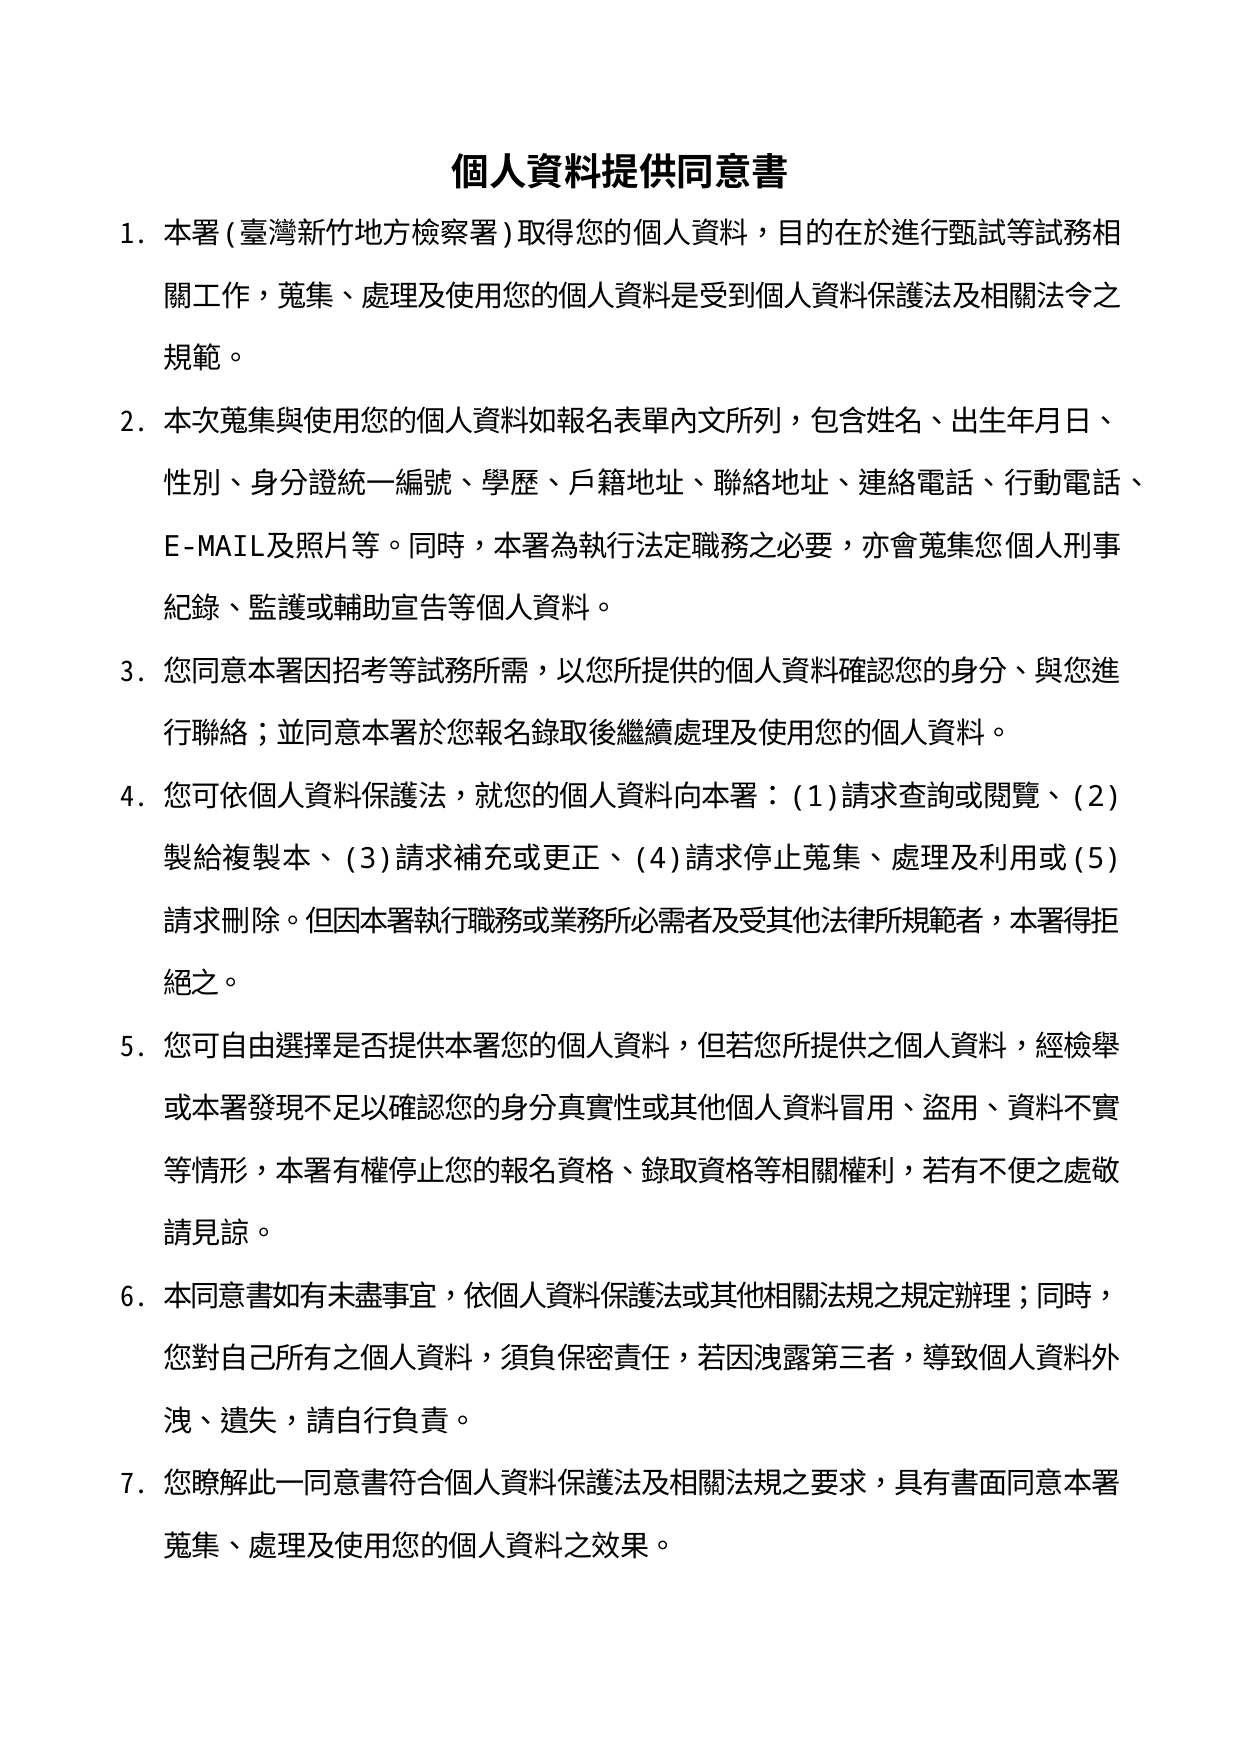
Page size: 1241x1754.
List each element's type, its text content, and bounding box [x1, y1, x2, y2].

list 您同意本署因招考等試務所需，以您所提供的個人資料確認您的身分、與您進行聯絡；並同意本署於您報名錄取後繼續處理及使用您的個人資料。 [121, 627, 1122, 752]
list 您可依個人資料保護法，就您的個人資料向本署：(1)請求查詢或閱覽、(2)製給複製本、(3)請求補充或更正、(4)請求停止蒐集、處理及利用或(5)請求刪除。但因本署執行職務或業務所必需者及受其他法律所規範者，本署得拒絕之。 [121, 752, 1122, 1002]
list 本次蒐集與使用您的個人資料如報名表單內文所列，包含姓名、出生年月日、性別、身分證統一編號、學歷、戶籍地址、聯絡地址、連絡電話、行動電話、E-MAIL及照片等。同時，本署為執行法定職務之必要，亦會蒐集您個人刑事紀錄、監護或輔助宣告等個人資料。 [121, 377, 1122, 627]
list 您瞭解此一同意書符合個人資料保護法及相關法規之要求，具有書面同意本署蒐集、處理及使用您的個人資料之效果。 [121, 1439, 1122, 1564]
list 您可自由選擇是否提供本署您的個人資料，但若您所提供之個人資料，經檢舉或本署發現不足以確認您的身分真實性或其他個人資料冒用、盜用、資料不實等情形，本署有權停止您的報名資格、錄取資格等相關權利，若有不便之處敬請見諒。 [121, 1002, 1122, 1252]
text 個人資料提供同意書 [118, 127, 1122, 189]
list 本同意書如有未盡事宜，依個人資料保護法或其他相關法規之規定辦理；同時， 您對自己所有之個人資料，須負保密責任，若因洩露第三者，導致個人資料外洩、遺失，請自行負責。 [121, 1252, 1122, 1439]
list 本署(臺灣新竹地方檢察署)取得您的個人資料，目的在於進行甄試等試務相關工作，蒐集、處理及使用您的個人資料是受到個人資料保護法及相關法令之規範。 [121, 189, 1122, 377]
